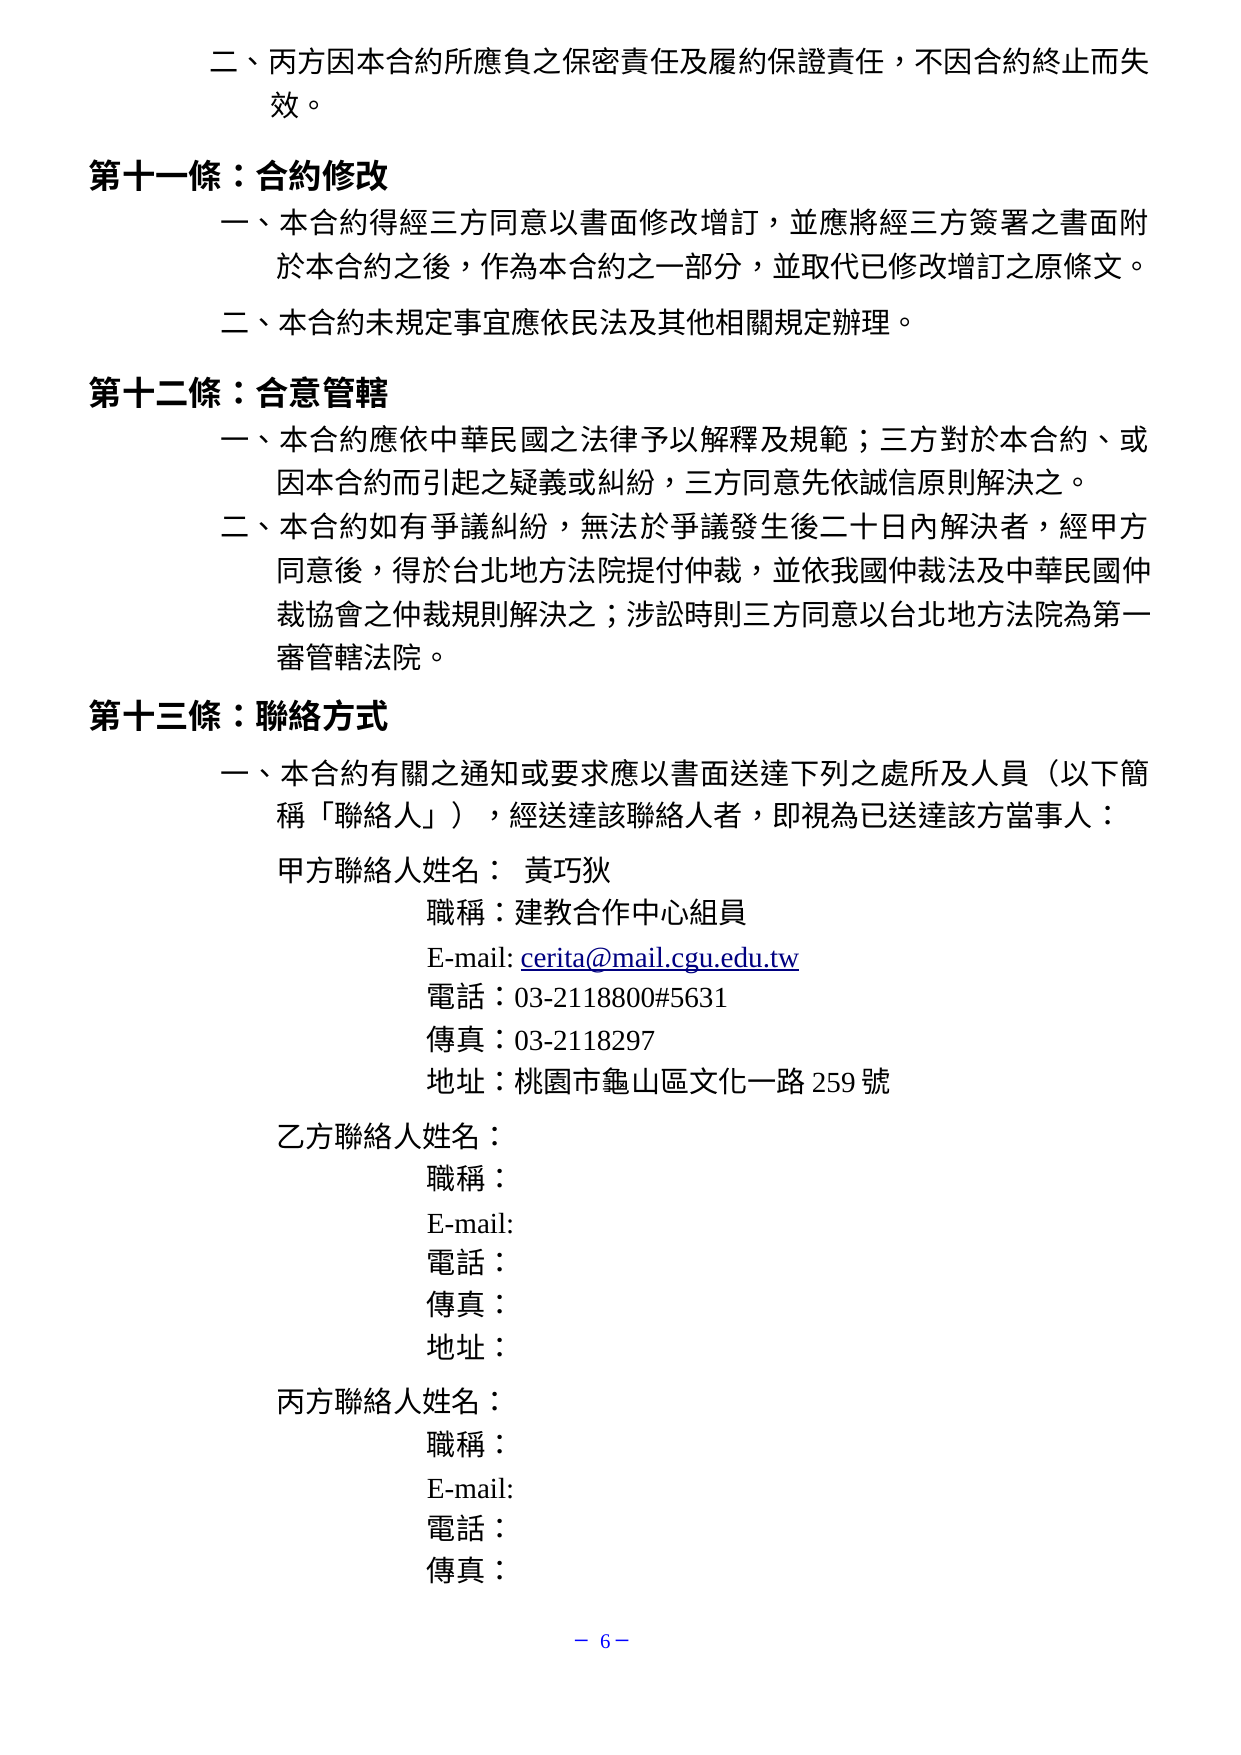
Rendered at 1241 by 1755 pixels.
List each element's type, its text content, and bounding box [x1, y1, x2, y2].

text 一、本合約有關之通知或要求應以書面送達下列之處所及人員（以下簡稱「聯絡人」），經送達該聯絡人者，即視為已送達該方當事人： [220, 751, 1152, 835]
text 電話： [258, 1239, 1152, 1282]
text 二、丙方因本合約所應負之保密責任及履約保證責任，不因合約終止而失效。 [209, 37, 1152, 125]
text 職稱： [258, 1156, 1152, 1198]
text 地址： [258, 1324, 1152, 1366]
text 職稱：建教合作中心組員 [258, 890, 1152, 932]
text 第十二條：合意管轄 [89, 367, 1152, 415]
text 甲方聯絡人姓名： 黃巧狄 [257, 848, 1152, 890]
text 第十一條：合約修改 [89, 150, 1152, 198]
text 傳真： [258, 1282, 1152, 1324]
text 電話： [258, 1505, 1152, 1547]
text 電話：03-2118800#5631 [258, 974, 1152, 1016]
text E-mail: cerita@mail.cgu.edu.tw [258, 932, 1152, 974]
text E-mail: [258, 1198, 1152, 1239]
text 二、本合約未規定事宜應依民法及其他相關規定辦理。 [220, 298, 1152, 342]
text 職稱： [258, 1421, 1152, 1463]
text 二、本合約如有爭議糾紛，無法於爭議發生後二十日內解決者，經甲方同意後，得於台北地方法院提付仲裁，並依我國仲裁法及中華民國仲裁協會之仲裁規則解決之；涉訟時則三方同意以台北地方法院為第一審管轄法院。 [220, 502, 1152, 677]
text E-mail: [258, 1463, 1152, 1505]
text 丙方聯絡人姓名： [257, 1379, 1152, 1421]
text 地址：桃園市龜山區文化一路259號 [258, 1058, 1152, 1101]
text 傳真： [258, 1547, 1152, 1590]
text 傳真：03-2118297 [258, 1016, 1152, 1058]
text 乙方聯絡人姓名： [257, 1113, 1152, 1156]
text 一、本合約應依中華民國之法律予以解釋及規範；三方對於本合約、或因本合約而引起之疑義或糾紛，三方同意先依誠信原則解決之。 [220, 415, 1152, 502]
text 一、本合約得經三方同意以書面修改增訂，並應將經三方簽署之書面附於本合約之後，作為本合約之一部分，並取代已修改增訂之原條文。 [220, 198, 1152, 285]
text 第十三條：聯絡方式 [89, 690, 1152, 738]
